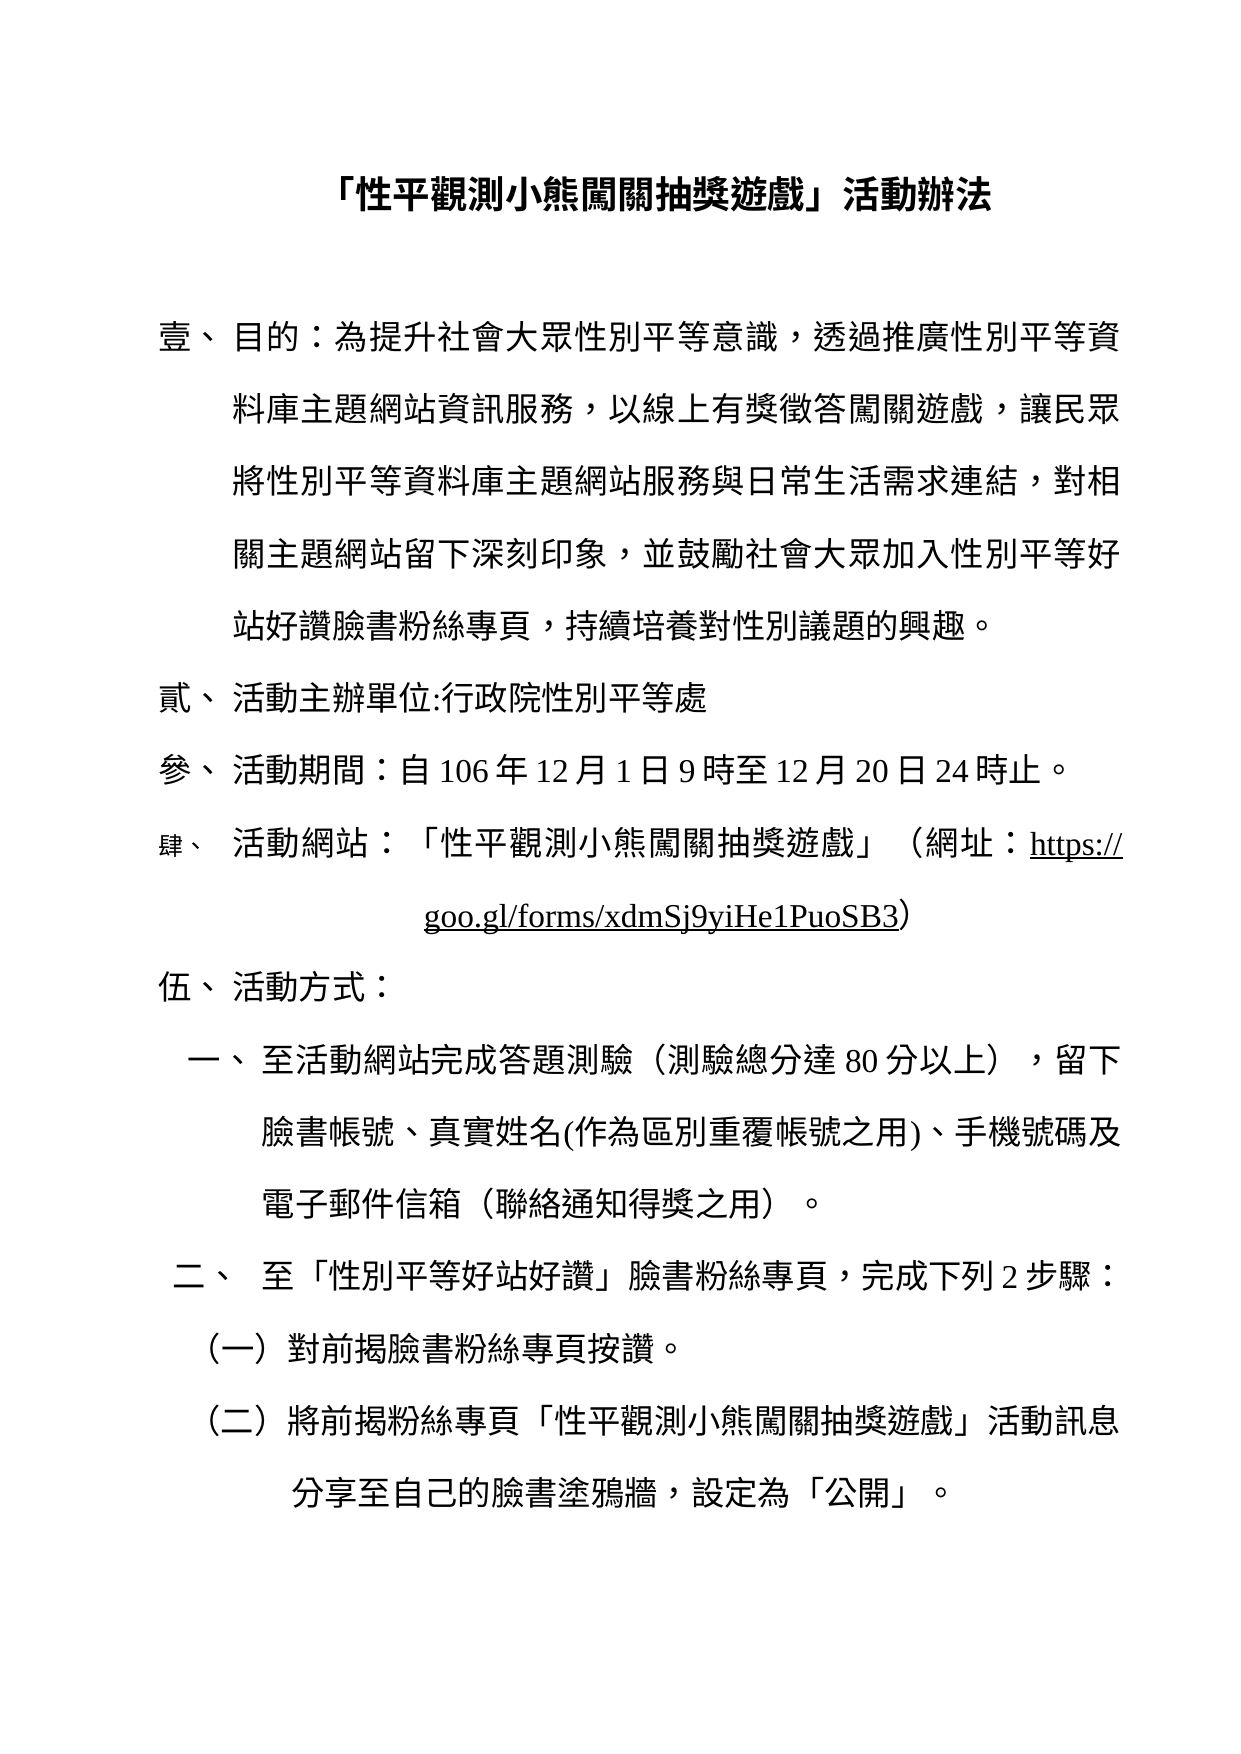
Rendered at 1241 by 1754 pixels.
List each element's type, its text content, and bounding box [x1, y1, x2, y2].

text 「性平觀測小熊闖關抽獎遊戲」活動辦法 [187, 164, 1122, 219]
list 目的：為提升社會大眾性別平等意識，透過推廣性別平等資料庫主題網站資訊服務，以線上有獎徵答闖關遊戲，讓民眾將性別平等資料庫主題網站服務與日常生活需求連結，對相關主題網站留下深刻印象，並鼓勵社會大眾加入性別平等好站好讚臉書粉絲專頁，持續培養對性別議題的興趣。 [158, 311, 1122, 648]
list 活動方式： [158, 961, 1122, 1009]
list 活動主辦單位:行政院性別平等處 [158, 672, 1122, 720]
list （一）對前揭臉書粉絲專頁按讚。 [187, 1323, 1122, 1371]
list 至活動網站完成答題測驗（測驗總分達80分以上），留下臉書帳號、真實姓名(作為區別重覆帳號之用)、手機號碼及電子郵件信箱（聯絡通知得獎之用）。 [187, 1033, 1122, 1226]
list 活動網站：「性平觀測小熊闖關抽獎遊戲」（網址：https://goo.gl/forms/xdmSj9yiHe1PuoSB3） [158, 817, 1122, 937]
list （二）將前揭粉絲專頁「性平觀測小熊闖關抽獎遊戲」活動訊息分享至自己的臉書塗鴉牆，設定為「公開」。 [187, 1395, 1122, 1515]
list 至「性別平等好站好讚」臉書粉絲專頁，完成下列2步驟： [173, 1250, 1122, 1298]
list 活動期間：自106年12月1日9時至12月20日24時止。 [158, 744, 1122, 792]
